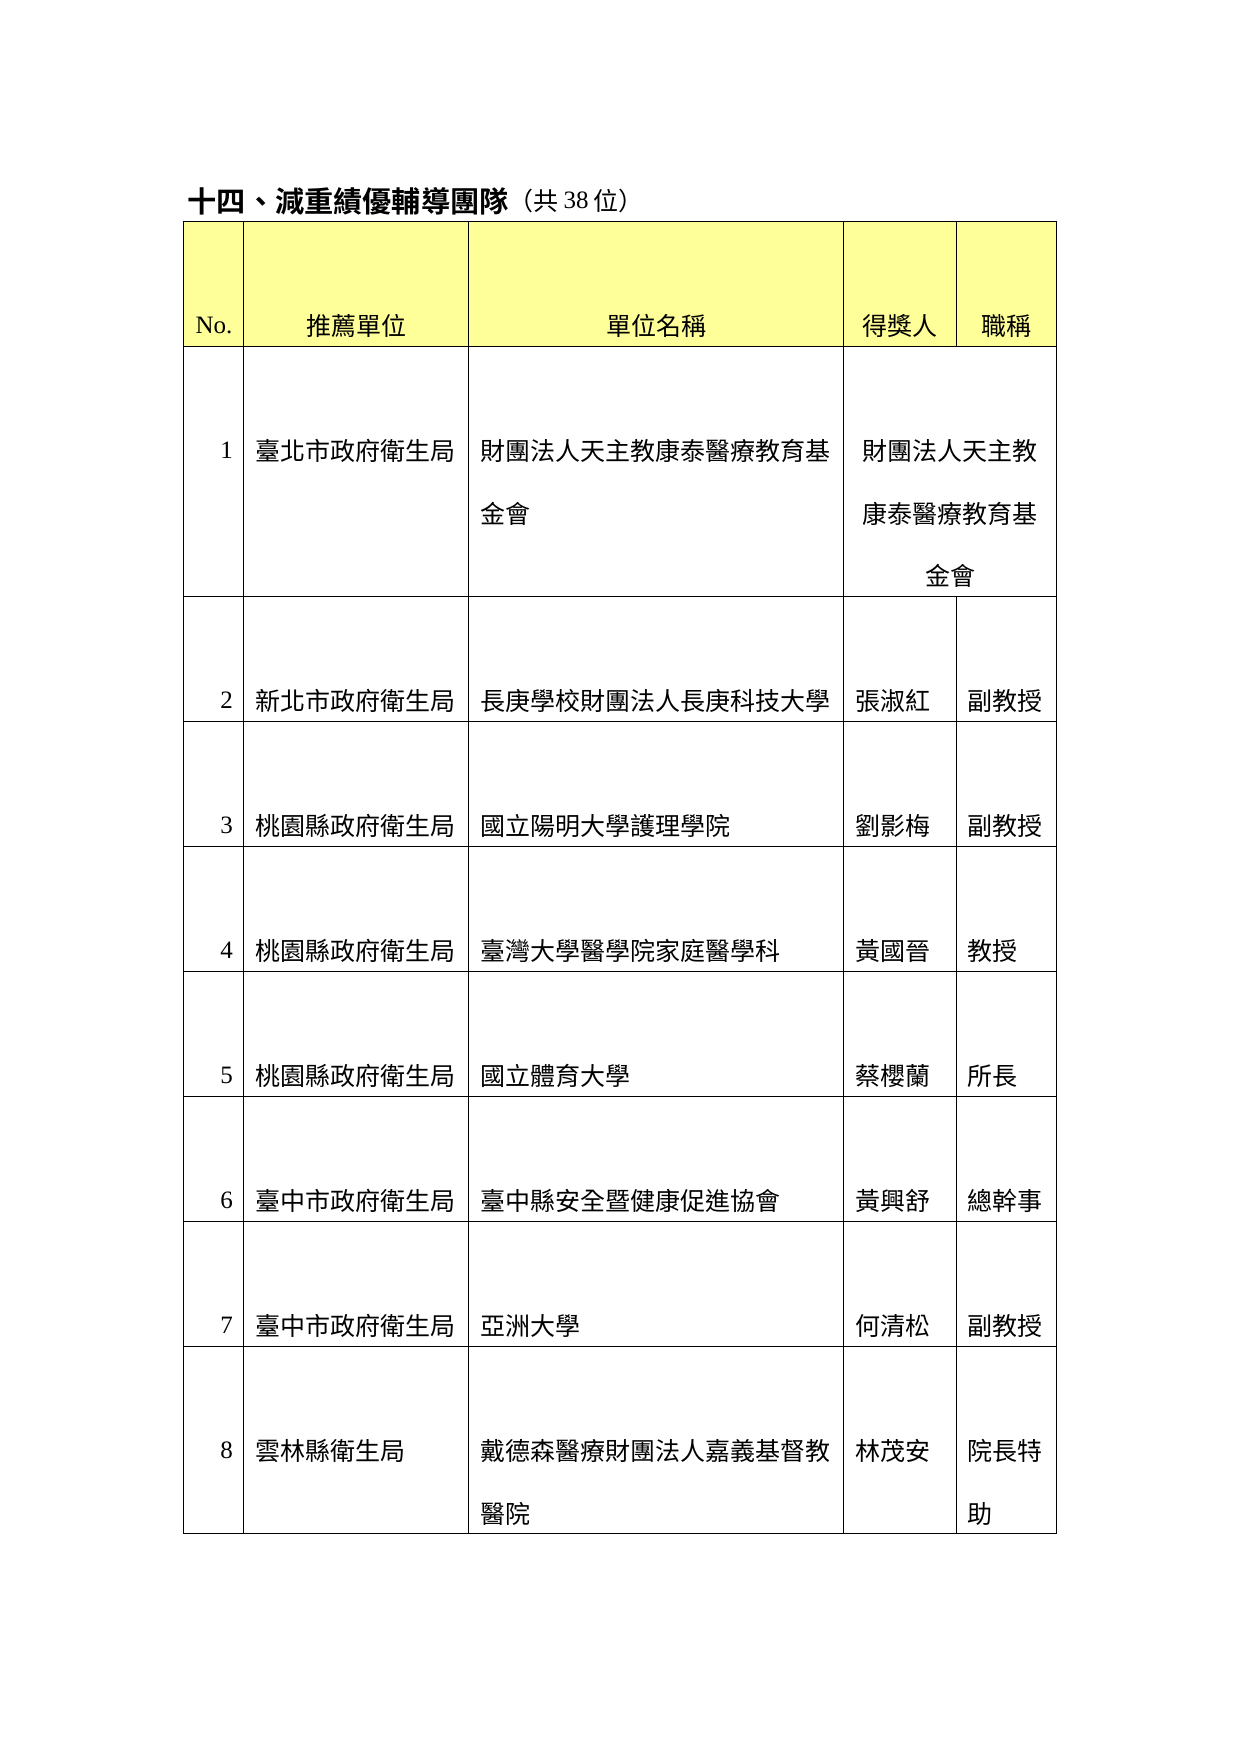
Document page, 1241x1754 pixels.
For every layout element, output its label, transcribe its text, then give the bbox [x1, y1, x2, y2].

table_cell 臺北市政府衛生局 [244, 347, 468, 596]
table_cell 張淑紅 [844, 597, 956, 721]
table_cell 副教授 [957, 597, 1056, 721]
table_cell 3 [184, 722, 243, 846]
table_cell 蔡櫻蘭 [844, 972, 956, 1096]
table_cell 院長特助 [957, 1347, 1056, 1533]
table_cell 4 [184, 847, 243, 971]
table_cell 國立體育大學 [469, 972, 843, 1096]
table_cell 林茂安 [844, 1347, 956, 1533]
table_cell 財團法人天主教康泰醫療教育基金會 [469, 347, 843, 596]
table_cell 5 [184, 972, 243, 1096]
table_cell 8 [184, 1347, 243, 1533]
table_cell 6 [184, 1097, 243, 1221]
table_cell 劉影梅 [844, 722, 956, 846]
table_header 職稱 [957, 222, 1056, 346]
table_cell 1 [184, 347, 243, 596]
table_header 單位名稱 [469, 222, 843, 346]
table_cell 何清松 [844, 1222, 956, 1346]
table_cell 2 [184, 597, 243, 721]
table_cell 副教授 [957, 722, 1056, 846]
table_cell 國立陽明大學護理學院 [469, 722, 843, 846]
table_cell 亞洲大學 [469, 1222, 843, 1346]
table_cell 黃興舒 [844, 1097, 956, 1221]
table_cell 教授 [957, 847, 1056, 971]
table_cell 戴德森醫療財團法人嘉義基督教醫院 [469, 1347, 843, 1533]
table_header 得獎人 [844, 222, 956, 346]
table_cell 臺中市政府衛生局 [244, 1222, 468, 1346]
text 十四、減重績優輔導團隊（共38位） [187, 158, 1053, 221]
table_header 推薦單位 [244, 222, 468, 346]
table_cell 總幹事 [957, 1097, 1056, 1221]
table_cell 新北市政府衛生局 [244, 597, 468, 721]
table_cell 臺中縣安全暨健康促進協會 [469, 1097, 843, 1221]
table_cell 桃園縣政府衛生局 [244, 972, 468, 1096]
table_cell 桃園縣政府衛生局 [244, 847, 468, 971]
table_cell 黃國晉 [844, 847, 956, 971]
table_cell 所長 [957, 972, 1056, 1096]
table_cell 長庚學校財團法人長庚科技大學 [469, 597, 843, 721]
table_cell 7 [184, 1222, 243, 1346]
table_cell 財團法人天主教康泰醫療教育基金會 [844, 347, 1056, 596]
table_header No. [184, 222, 243, 346]
table_cell 雲林縣衛生局 [244, 1347, 468, 1533]
table_cell 桃園縣政府衛生局 [244, 722, 468, 846]
table_cell 副教授 [957, 1222, 1056, 1346]
table_cell 臺灣大學醫學院家庭醫學科 [469, 847, 843, 971]
table_cell 臺中市政府衛生局 [244, 1097, 468, 1221]
